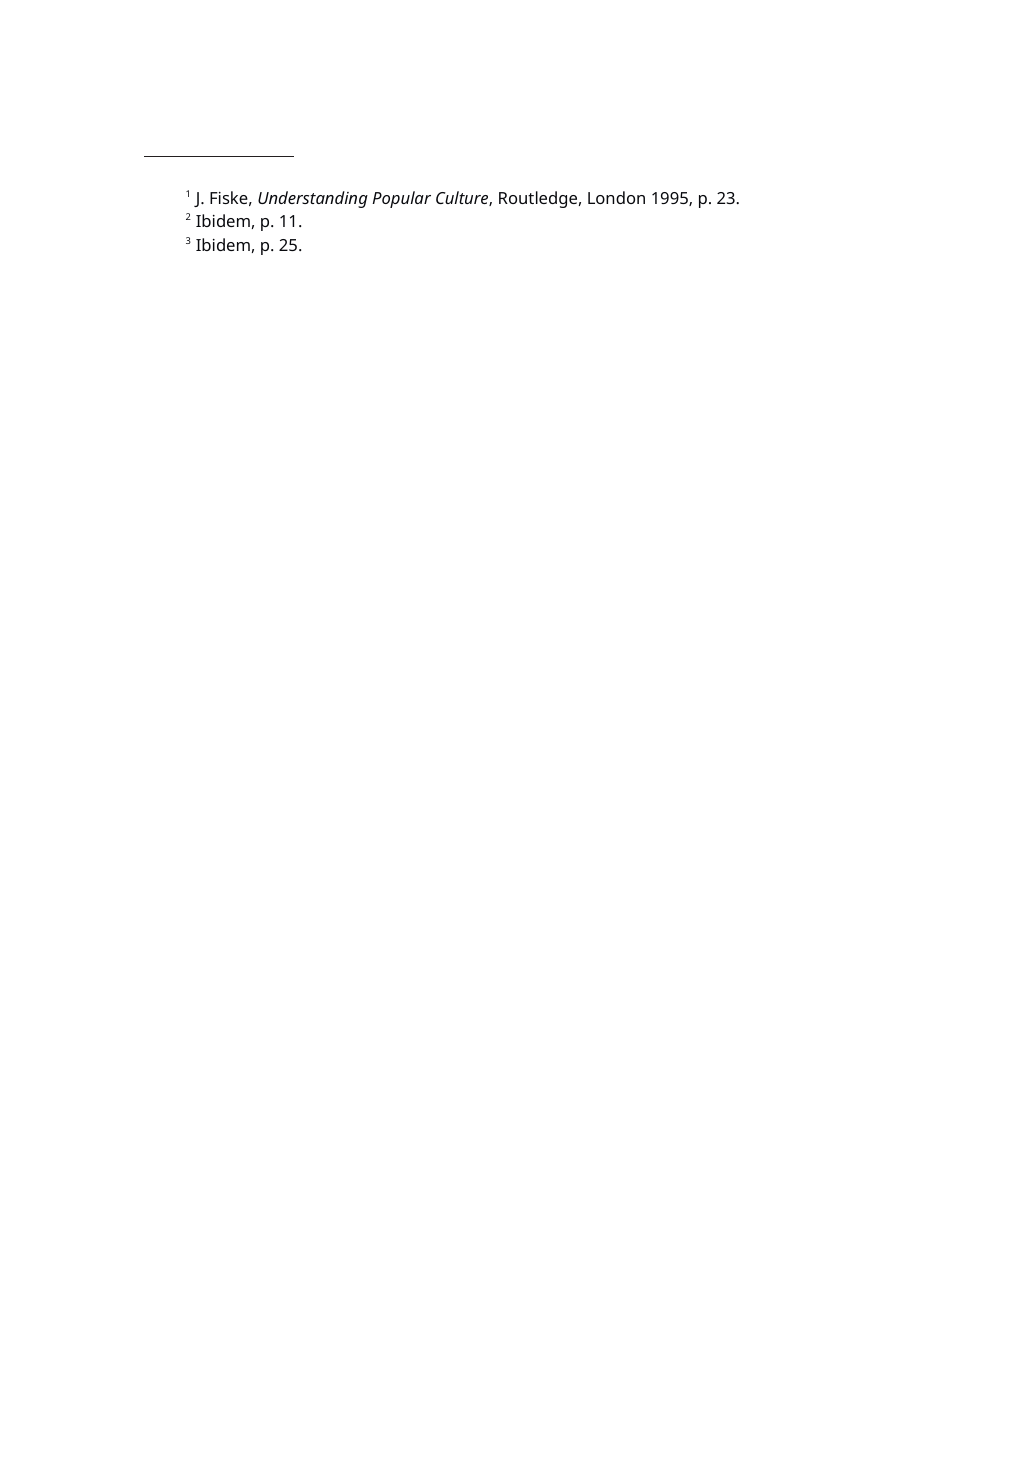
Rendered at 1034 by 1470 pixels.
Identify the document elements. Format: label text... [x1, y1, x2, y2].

text 2 Ibidem, p. 11. [185, 210, 900, 233]
text 1 J. Fiske, Understanding Popular Culture, Routledge, London 1995, p. 23. [185, 186, 900, 209]
text 3 Ibidem, p. 25. [185, 233, 900, 256]
